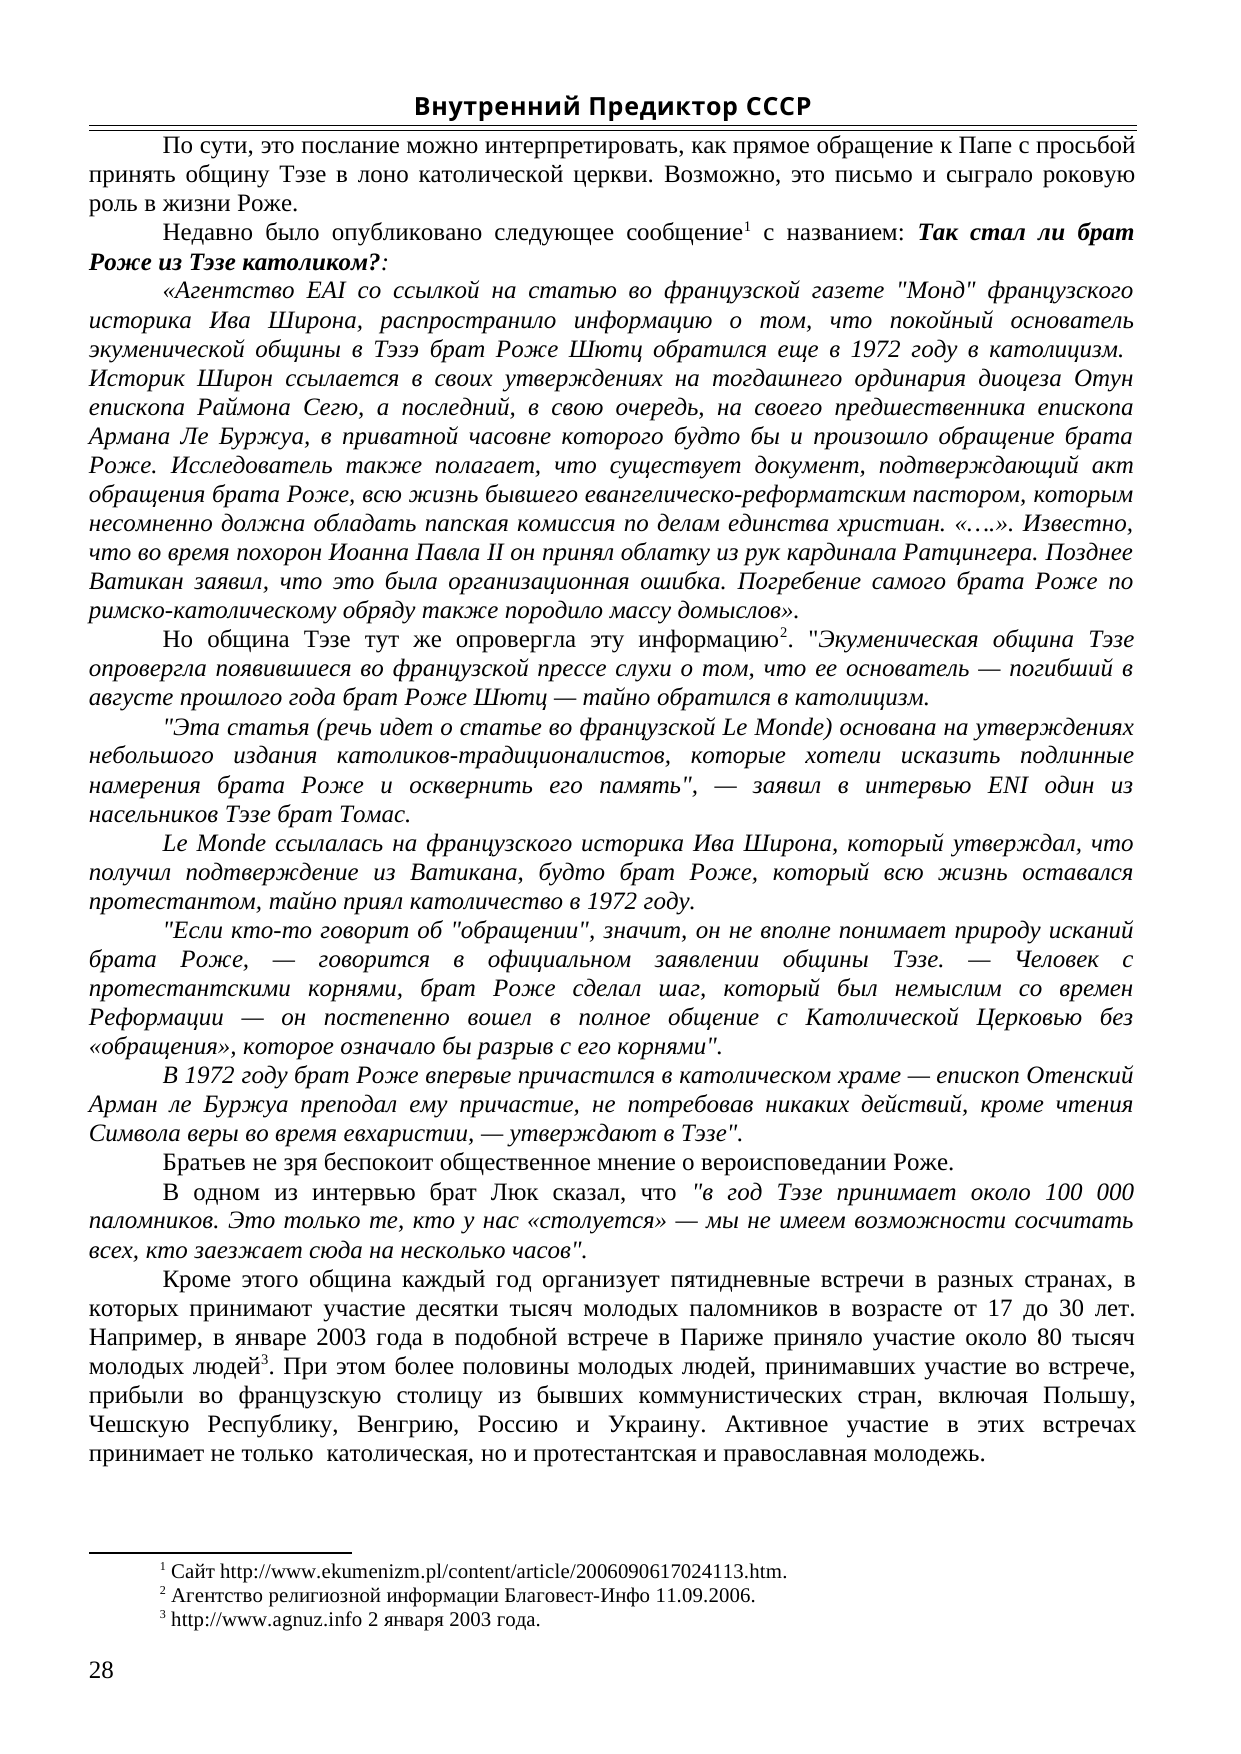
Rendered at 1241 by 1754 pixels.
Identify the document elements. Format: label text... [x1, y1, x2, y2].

text http://www.agnuz.info 2 января 2003 года. [89, 1607, 1137, 1631]
text По сути, это послание можно интерпретировать, как прямое обращение к Папе с просьбой принять общину Тэзе в лоно католической церкви. Возможно, это письмо и сыграло роковую роль в жизни Роже. [89, 131, 1137, 217]
text Сайт http://www.ekumenizm.pl/content/article/2006090617024113.htm. [89, 1559, 1137, 1583]
text Недавно было опубликовано следующее сообщение с названием: Так стал ли брат Роже из Тэзе католиком?: [89, 217, 1137, 275]
text Но община Тэзе тут же опровергла эту информацию. "Экуменическая община Тэзе опровергла появившиеся во французской прессе слухи о том, что ее основатель — погибший в августе прошлого года брат Роже Шютц — тайно обратился в католицизм. [89, 624, 1137, 711]
text "Эта статья (речь идет о статье во французской Le Monde) основана на утверждениях небольшого издания католиков-традиционалистов, которые хотели исказить подлинные намерения брата Роже и осквернить его память", — заявил в интервью ENI один из насельников Тэзе брат Томас. [89, 711, 1137, 828]
text В 1972 году брат Роже впервые причастился в католическом храме — епископ Отенский Арман ле Буржуа преподал ему причастие, не потребовав никаких действий, кроме чтения Символа веры во время евхаристии, — утверждают в Тэзе". [89, 1060, 1137, 1147]
text Le Monde ссылалась на французского историка Ива Широна, который утверждал, что получил подтверждение из Ватикана, будто брат Роже, который всю жизнь оставался протестантом, тайно приял католичество в 1972 году. [89, 828, 1137, 915]
text «Агентство EAI со ссылкой на статью во французской газете "Монд" французского историка Ива Широна, распространило информацию о том, что покойный основатель экуменической общины в Тэзэ брат Роже Шютц обратился еще в 1972 году в католицизм. Историк Широн ссылается в своих утверждениях на тогдашнего ординария диоцеза Отун епископа Раймона Сегю, а последний, в свою очередь, на своего предшественника епископа Армана Ле Буржуа, в приватной часовне которого будто бы и произошло обращение брата Роже. Исследователь также полагает, что существует документ, подтверждающий акт обращения брата Роже, всю жизнь бывшего евангелическо-реформатским пастором, которым несомненно должна обладать папская комиссия по делам единства христиан. «….». Известно, что во время похорон Иоанна Павла II он принял облатку из рук кардинала Ратцингера. Позднее Ватикан заявил, что это была организационная ошибка. Погребение самого брата Роже по римско-католическому обряду также породило массу домыслов». [89, 275, 1137, 624]
text Агентство религиозной информации Благовест-Инфо 11.09.2006. [89, 1583, 1137, 1607]
text "Если кто-то говорит об "обращении", значит, он не вполне понимает природу исканий брата Роже, — говорится в официальном заявлении общины Тэзе. — Человек с протестантскими корнями, брат Роже сделал шаг, который был немыслим со времен Реформации — он постепенно вошел в полное общение с Католической Церковью без «обращения», которое означало бы разрыв с его корнями". [89, 915, 1137, 1060]
text Кроме этого община каждый год организует пятидневные встречи в разных странах, в которых принимают участие десятки тысяч молодых паломников в возрасте от 17 до 30 лет. Например, в январе 2003 года в подобной встрече в Париже приняло участие около 80 тысяч молодых людей. При этом более половины молодых людей, принимавших участие во встрече, прибыли во французскую столицу из бывших коммунистических стран, включая Польшу, Чешскую Республику, Венгрию, Россию и Украину. Активное участие в этих встречах принимает не только католическая, но и протестантская и православная молодежь. [89, 1263, 1137, 1467]
text Братьев не зря беспокоит общественное мнение о вероисповедании Роже. [89, 1147, 1137, 1176]
text В одном из интервью брат Люк сказал, что "в год Тэзе принимает около 100 000 паломников. Это только те, кто у нас «столуется» — мы не имеем возможности сосчитать всех, кто заезжает сюда на несколько часов". [89, 1176, 1137, 1263]
